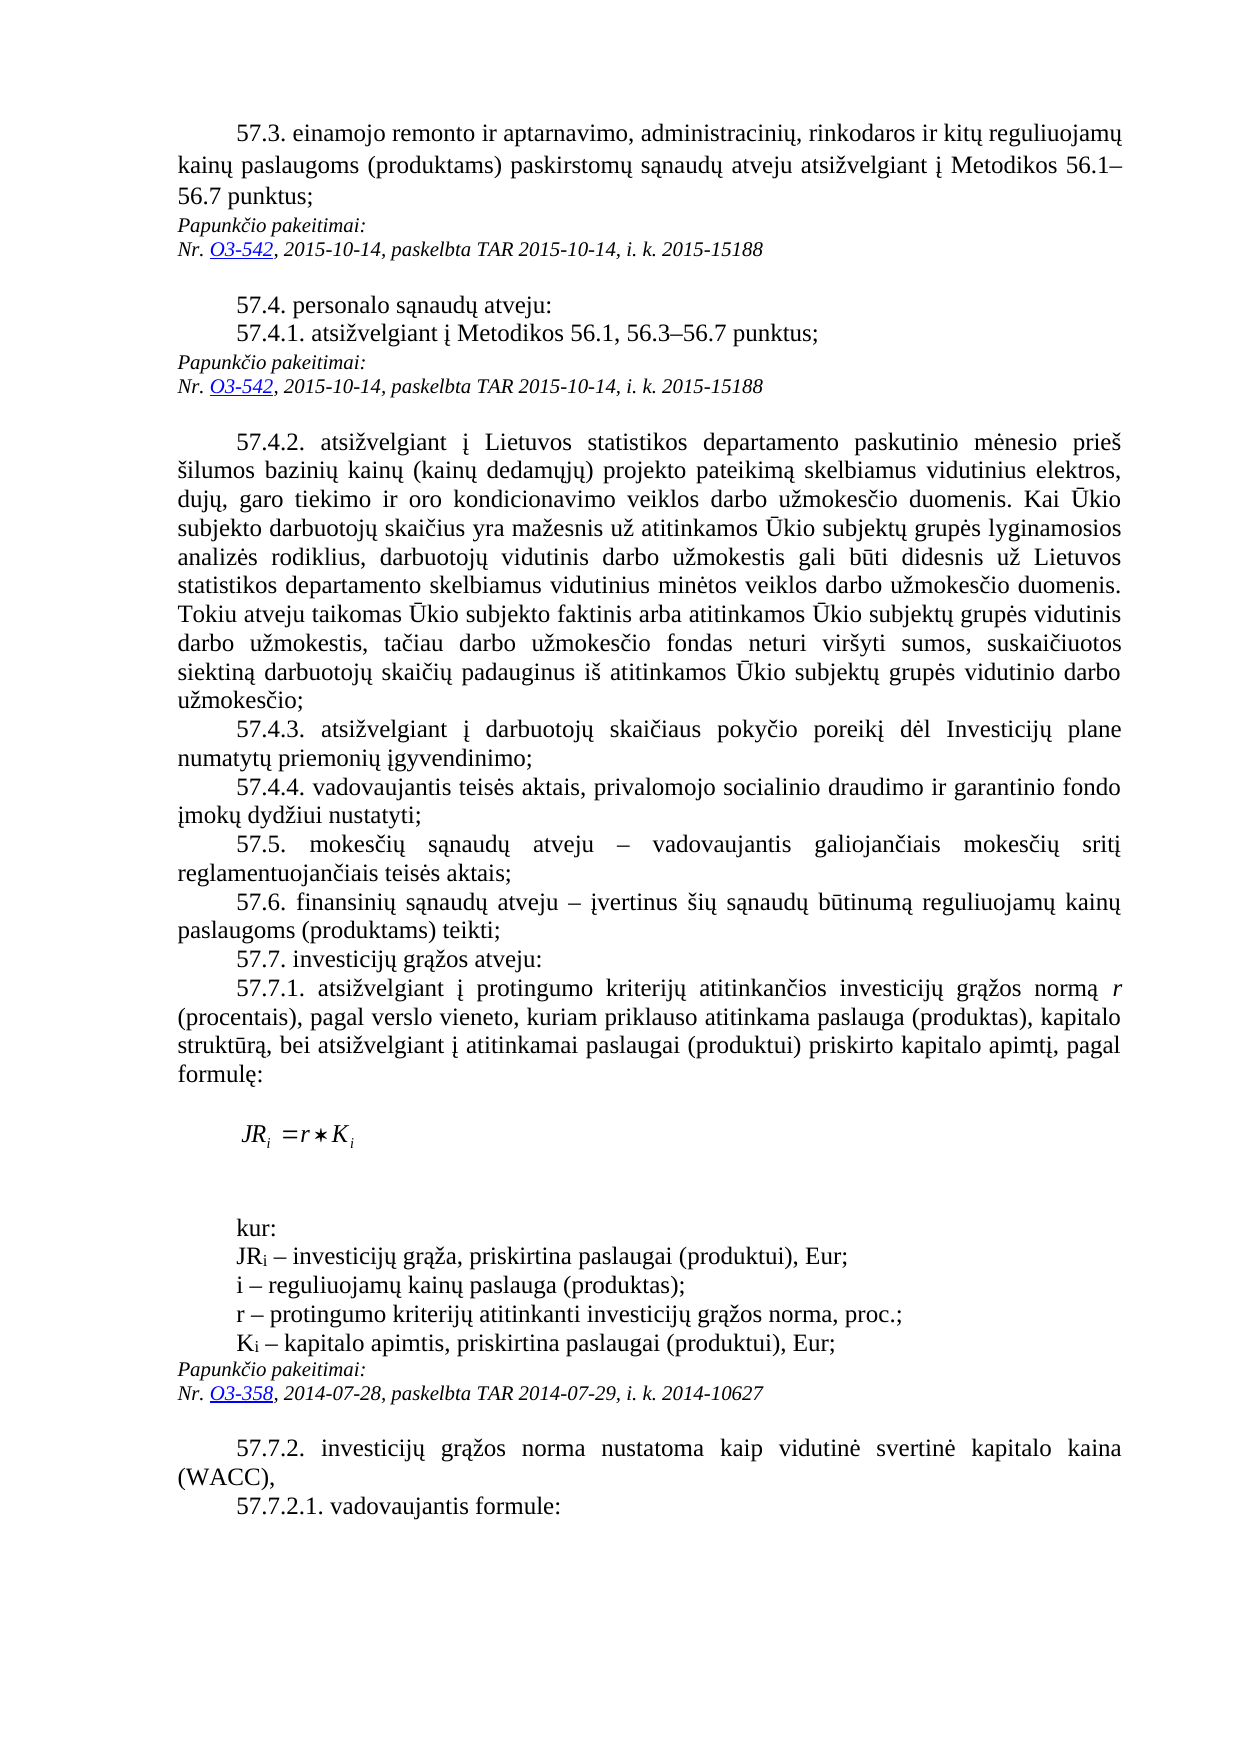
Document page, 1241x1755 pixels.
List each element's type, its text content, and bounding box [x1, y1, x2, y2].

text 57.4.1. atsižvelgiant į Metodikos 56.1, 56.3–56.7 punktus; [177, 318, 1122, 347]
text Nr. O3-358, 2014-07-28, paskelbta TAR 2014-07-29, i. k. 2014-10627 [177, 1381, 1122, 1404]
text Papunkčio pakeitimai: [177, 350, 1122, 374]
text 57.7.2.1. vadovaujantis formule: [177, 1491, 1122, 1519]
text 57.3. einamojo remonto ir aptarnavimo, administracinių, rinkodaros ir kitų reguliuojamų kainų paslaugoms (produktams) paskirstomų sąnaudų atveju atsižvelgiant į Metodikos 56.1–56.7 punktus; [177, 118, 1122, 210]
text 57.4.2. atsižvelgiant į Lietuvos statistikos departamento paskutinio mėnesio prieš šilumos bazinių kainų (kainų dedamųjų) projekto pateikimą skelbiamus vidutinius elektros, dujų, garo tiekimo ir oro kondicionavimo veiklos darbo užmokesčio duomenis. Kai Ūkio subjekto darbuotojų skaičius yra mažesnis už atitinkamos Ūkio subjektų grupės lyginamosios analizės rodiklius, darbuotojų vidutinis darbo užmokestis gali būti didesnis už Lietuvos statistikos departamento skelbiamus vidutinius minėtos veiklos darbo užmokesčio duomenis. Tokiu atveju taikomas Ūkio subjekto faktinis arba atitinkamos Ūkio subjektų grupės vidutinis darbo užmokestis, tačiau darbo užmokesčio fondas neturi viršyti sumos, suskaičiuotos siektiną darbuotojų skaičių padauginus iš atitinkamos Ūkio subjektų grupės vidutinio darbo užmokesčio; [177, 427, 1122, 714]
text kur: [177, 1213, 1122, 1241]
text 57.6. finansinių sąnaudų atveju – įvertinus šių sąnaudų būtinumą reguliuojamų kainų paslaugoms (produktams) teikti; [177, 887, 1122, 944]
text i – reguliuojamų kainų paslauga (produktas); [177, 1270, 1122, 1299]
text r – protingumo kriterijų atitinkanti investicijų grąžos norma, proc.; [177, 1299, 1122, 1328]
text Papunkčio pakeitimai: [177, 213, 1122, 237]
text 57.7.1. atsižvelgiant į protingumo kriterijų atitinkančios investicijų grąžos normą r (procentais), pagal verslo vieneto, kuriam priklauso atitinkama paslauga (produktas), kapitalo struktūrą, bei atsižvelgiant į atitinkamai paslaugai (produktui) priskirto kapitalo apimtį, pagal formulę: [177, 973, 1122, 1088]
text JRi – investicijų grąža, priskirtina paslaugai (produktui), Eur; [177, 1241, 1122, 1270]
text Ki – kapitalo apimtis, priskirtina paslaugai (produktui), Eur; [177, 1328, 1122, 1356]
text Papunkčio pakeitimai: [177, 1356, 1122, 1381]
text 57.4.3. atsižvelgiant į darbuotojų skaičiaus pokyčio poreikį dėl Investicijų plane numatytų priemonių įgyvendinimo; [177, 714, 1122, 772]
text 57.5. mokesčių sąnaudų atveju – vadovaujantis galiojančiais mokesčių sritį reglamentuojančiais teisės aktais; [177, 829, 1122, 887]
text Nr. O3-542, 2015-10-14, paskelbta TAR 2015-10-14, i. k. 2015-15188 [177, 237, 1122, 261]
text 57.4.4. vadovaujantis teisės aktais, privalomojo socialinio draudimo ir garantinio fondo įmokų dydžiui nustatyti; [177, 772, 1122, 829]
text 57.4. personalo sąnaudų atveju: [177, 290, 1122, 318]
text 57.7.2. investicijų grąžos norma nustatoma kaip vidutinė svertinė kapitalo kaina (WACC), [177, 1433, 1122, 1491]
text Nr. O3-542, 2015-10-14, paskelbta TAR 2015-10-14, i. k. 2015-15188 [177, 374, 1122, 398]
text 57.7. investicijų grąžos atveju: [177, 944, 1122, 973]
